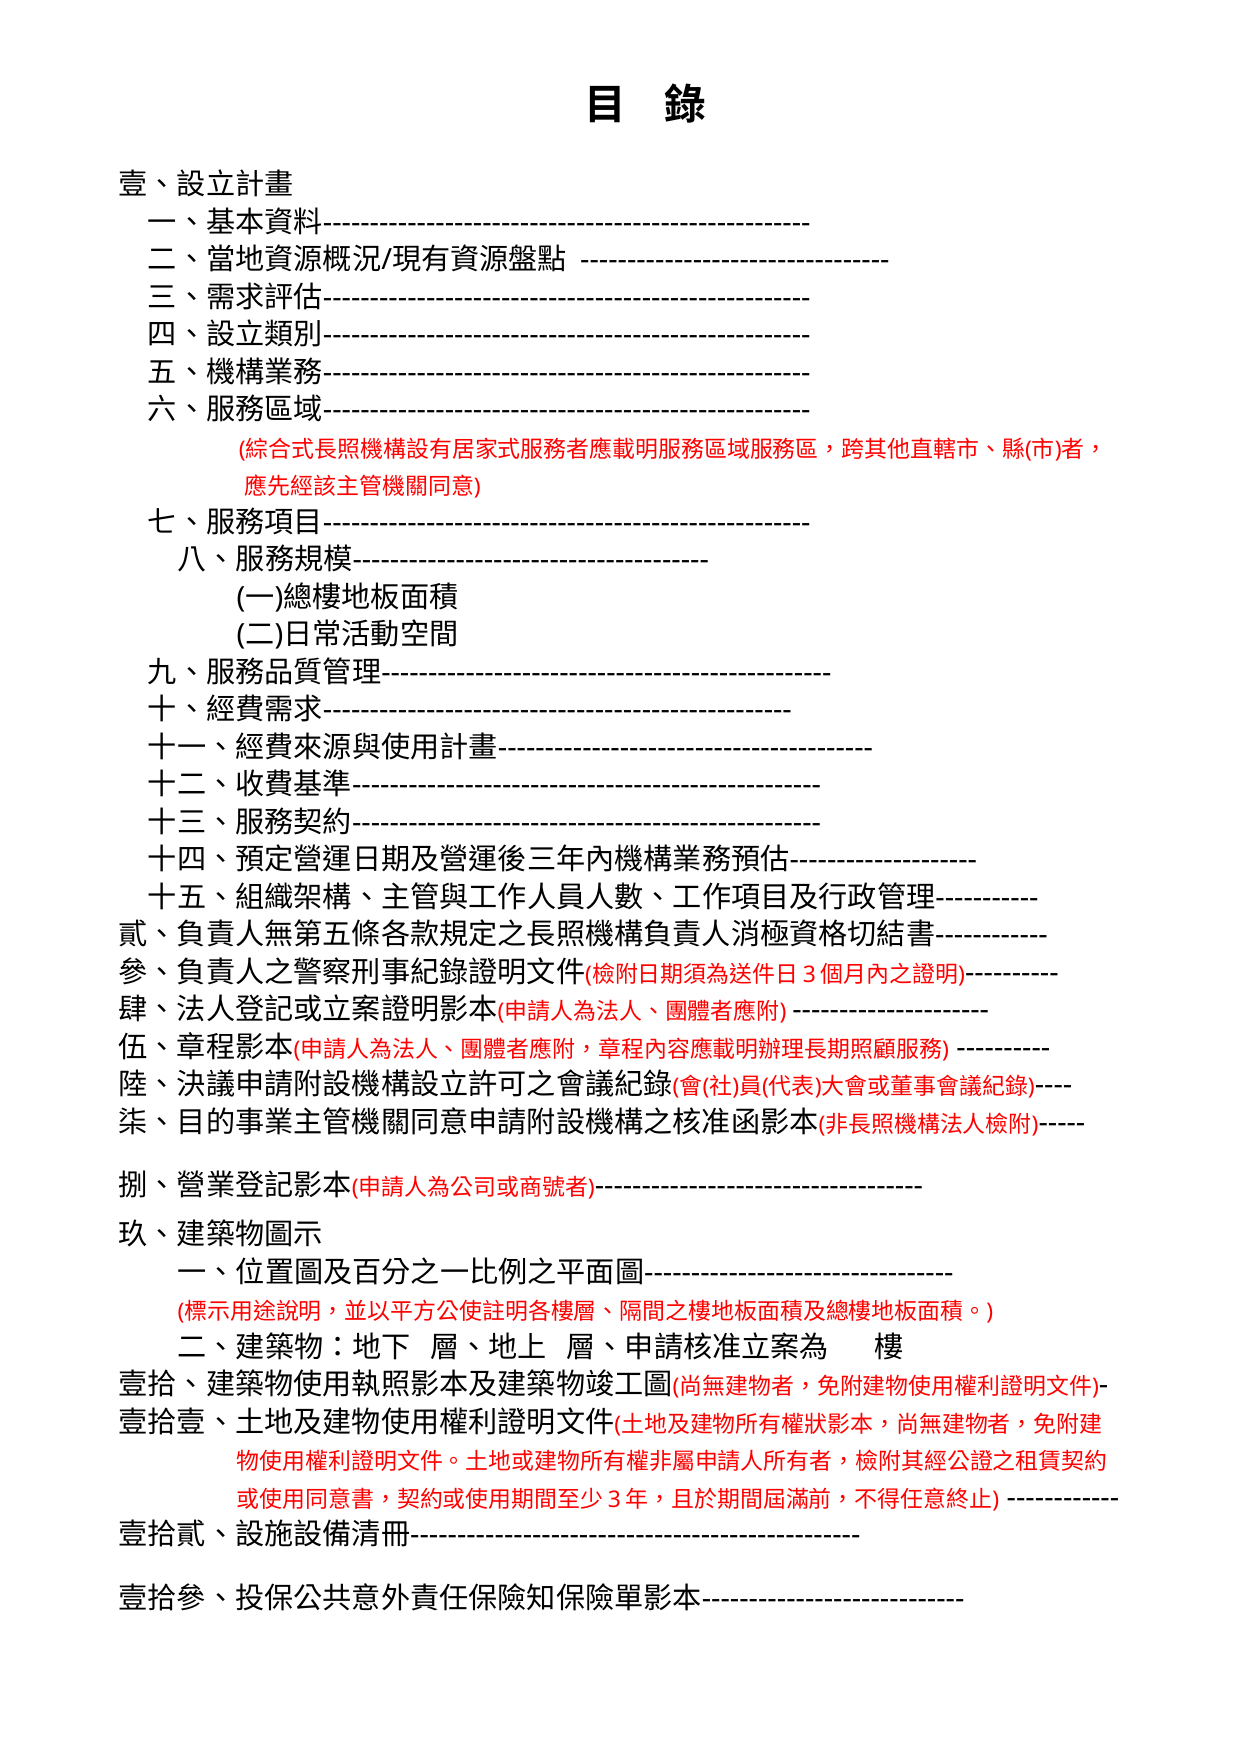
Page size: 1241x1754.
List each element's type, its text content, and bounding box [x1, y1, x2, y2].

list 服務品質管理------------------------------------------------ [139, 652, 1122, 689]
list 建築物圖示 [118, 1214, 1122, 1252]
list (綜合式長照機構設有居家式服務者應載明服務區域服務區，跨其他直轄市、縣(市)者， [214, 427, 1122, 464]
list 章程影本(申請人為法人、團體者應附，章程內容應載明辦理長期照顧服務) ---------- [118, 1027, 1122, 1064]
list 需求評估---------------------------------------------------- [139, 277, 1122, 314]
list 組織架構、主管與工作人員人數、工作項目及行政管理----------- [139, 877, 1122, 914]
list 負責人之警察刑事紀錄證明文件(檢附日期須為送件日3個月內之證明)---------- [118, 952, 1122, 989]
text 二、建築物：地下 層、地上 層、申請核准立案為 樓 [177, 1327, 1122, 1364]
text 一、位置圖及百分之一比例之平面圖--------------------------------- [177, 1252, 1122, 1289]
list 服務規模-------------------------------------- (一)總樓地板面積 (二)日常活動空間 [177, 539, 1122, 652]
text (標示用途說明，並以平方公使註明各樓層、隔間之樓地板面積及總樓地板面積。) [177, 1289, 1122, 1327]
list 營業登記影本(申請人為公司或商號者)----------------------------------- [118, 1139, 1122, 1214]
list 機構業務---------------------------------------------------- [139, 352, 1122, 389]
list 服務契約-------------------------------------------------- [139, 802, 1122, 839]
list 決議申請附設機構設立許可之會議紀錄(會(社)員(代表)大會或董事會議紀錄)---- [118, 1064, 1122, 1102]
list 負責人無第五條各款規定之長照機構負責人消極資格切結書------------ [118, 914, 1122, 952]
list 建築物使用執照影本及建築物竣工圖(尚無建物者，免附建物使用權利證明文件)- [118, 1364, 1122, 1402]
list 土地及建物使用權利證明文件(土地及建物所有權狀影本，尚無建物者，免附建物使用權利證明文件。土地或建物所有權非屬申請人所有者，檢附其經公證之租賃契約或使用同意書，契約或使用期間至少3年，且於期間屆滿前，不得任意終止) ------------ [118, 1402, 1122, 1514]
list 基本資料---------------------------------------------------- [139, 202, 1122, 239]
list 經費需求-------------------------------------------------- [139, 689, 1122, 727]
list 經費來源與使用計畫---------------------------------------- [139, 727, 1122, 764]
list 法人登記或立案證明影本(申請人為法人、團體者應附) --------------------- [118, 989, 1122, 1027]
list 服務區域---------------------------------------------------- [139, 389, 1122, 427]
list 目 錄 [168, 89, 1122, 127]
list 設施設備清冊------------------------------------------------ [118, 1514, 1122, 1552]
list 設立計畫 [118, 164, 1122, 202]
list 目的事業主管機關同意申請附設機構之核准函影本(非長照機構法人檢附)----- [118, 1102, 1122, 1139]
list 服務項目---------------------------------------------------- [139, 502, 1122, 539]
list 應先經該主管機關同意) [214, 464, 1122, 502]
list 預定營運日期及營運後三年內機構業務預估-------------------- [139, 839, 1122, 877]
list 投保公共意外責任保險知保險單影本---------------------------- [118, 1552, 1122, 1627]
list 收費基準-------------------------------------------------- [139, 764, 1122, 802]
list 當地資源概況/現有資源盤點 --------------------------------- [139, 239, 1122, 277]
list 設立類別---------------------------------------------------- [139, 314, 1122, 352]
